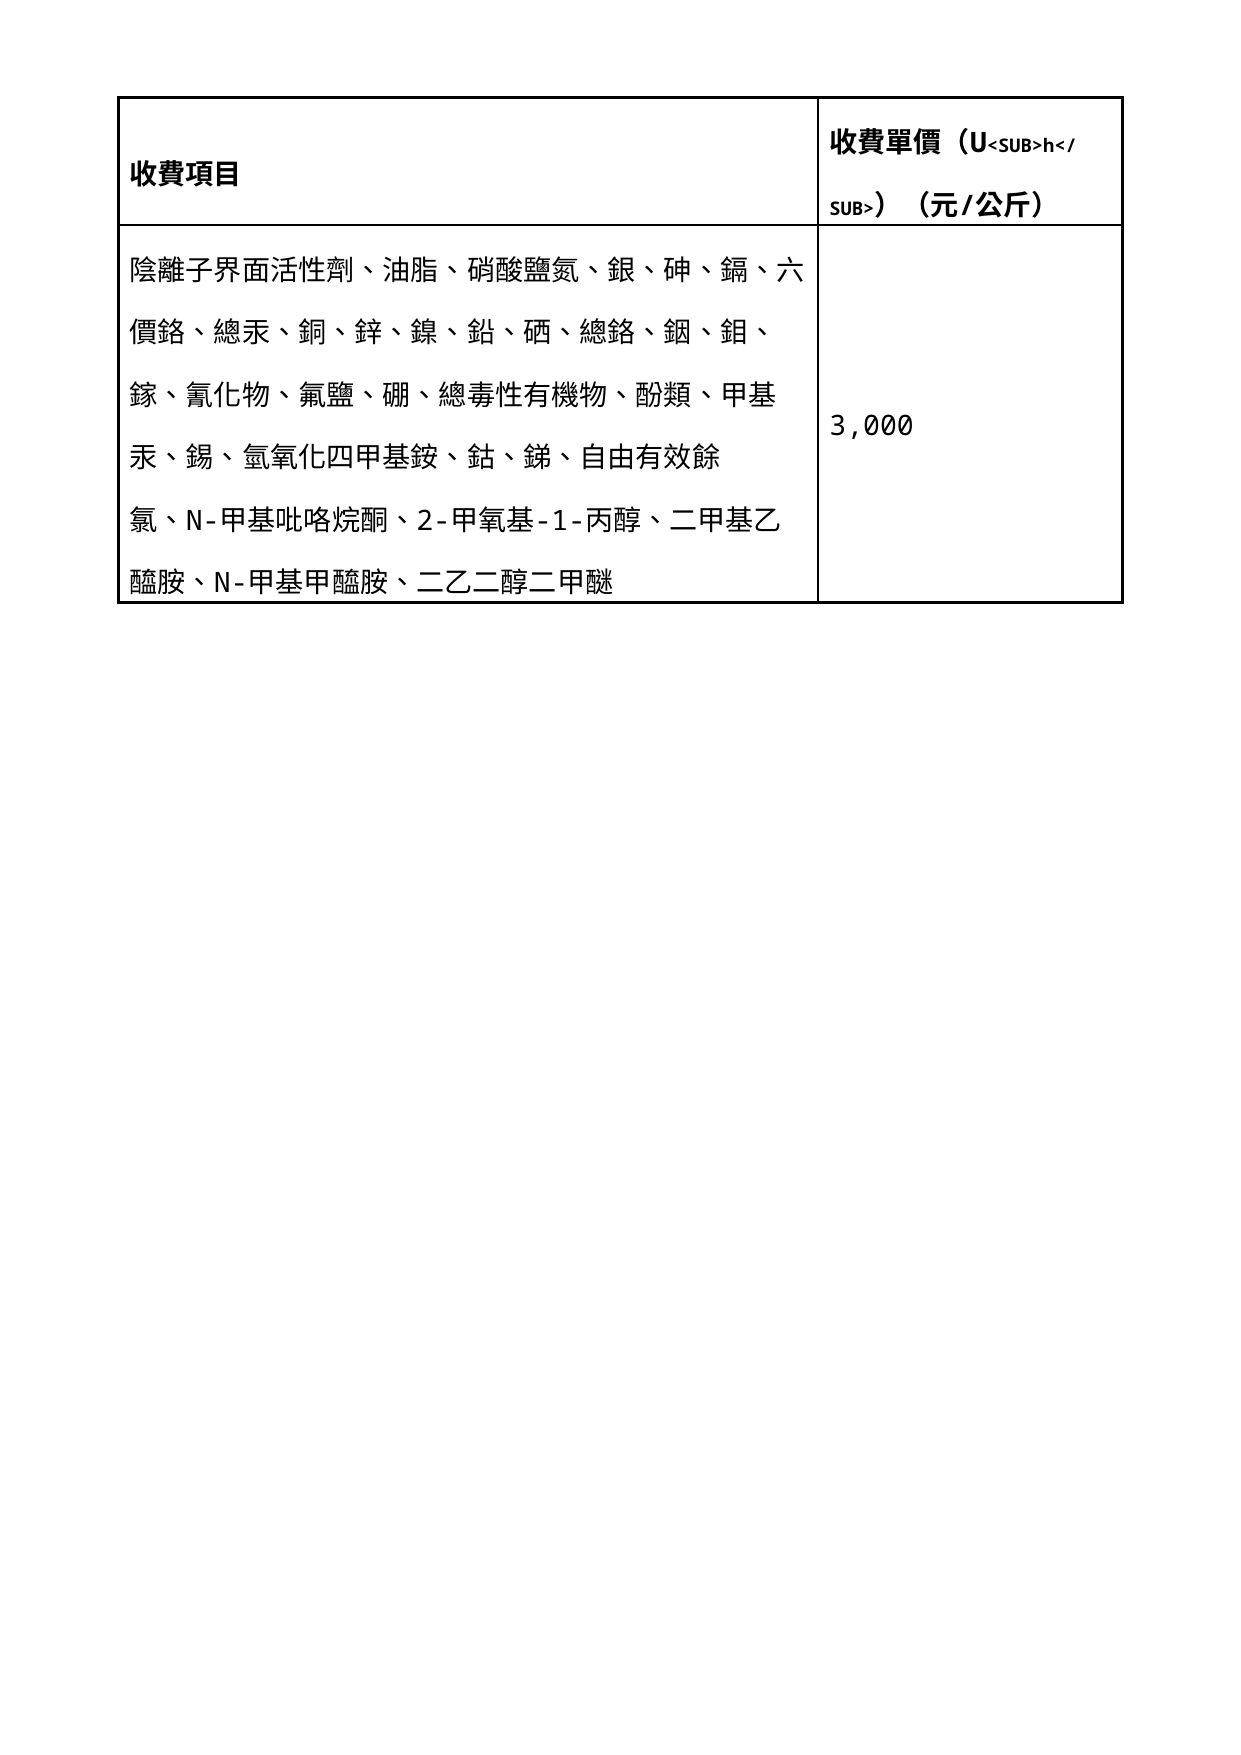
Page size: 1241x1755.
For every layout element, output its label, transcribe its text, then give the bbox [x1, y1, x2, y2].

table_cell 3,000 [819, 226, 1121, 601]
table_cell 陰離子界面活性劑、油脂、硝酸鹽氮、銀、砷、鎘、六價鉻、總汞、銅、鋅、鎳、鉛、硒、總鉻、銦、鉬、鎵、氰化物、氟鹽、硼、總毒性有機物、酚類、甲基汞、錫、氫氧化四甲基銨、鈷、銻、自由有效餘氯、N-甲基吡咯烷酮、2-甲氧基-1-丙醇、二甲基乙醯胺、N-甲基甲醯胺、二乙二醇二甲醚 [120, 226, 817, 601]
table_header 收費項目 [120, 99, 817, 224]
table_header 收費單價（U<SUB>h</SUB>）（元/公斤） [819, 99, 1121, 224]
